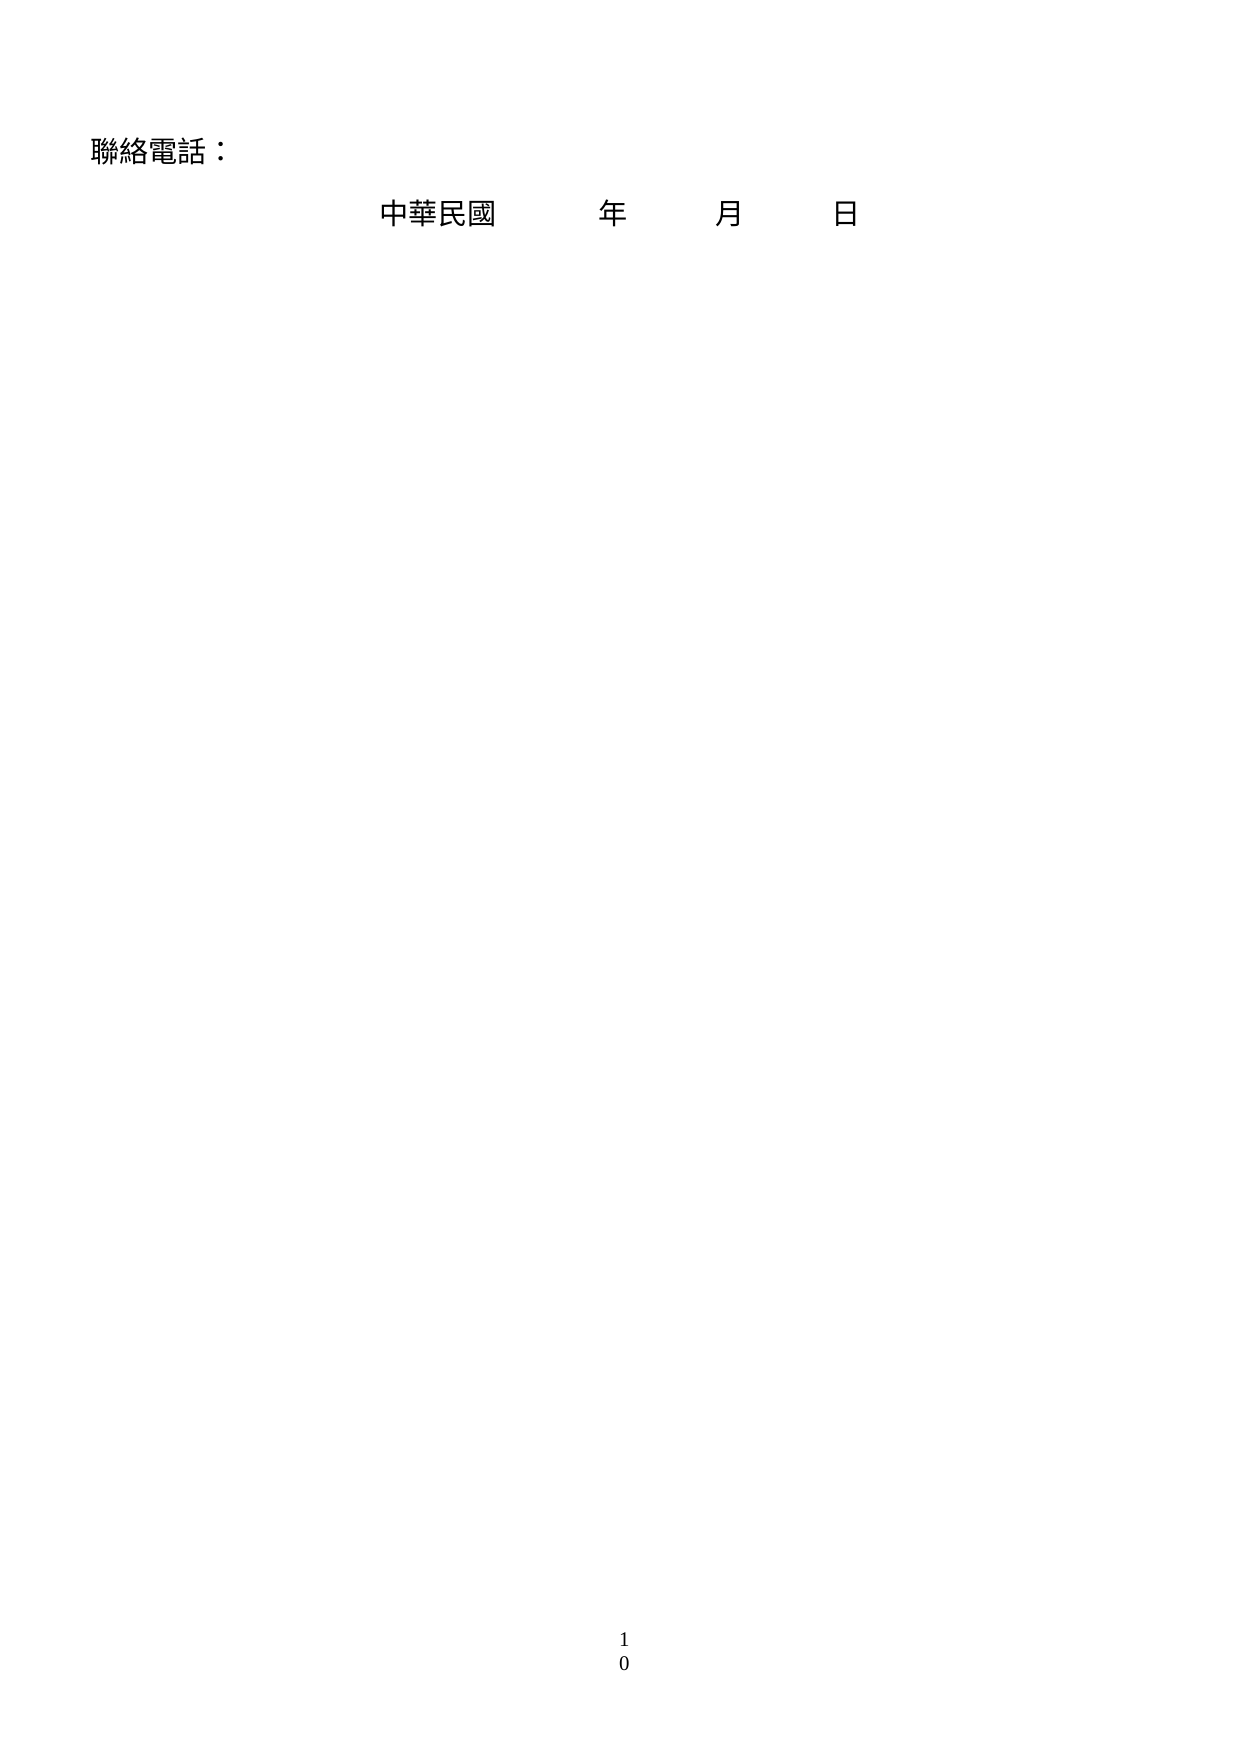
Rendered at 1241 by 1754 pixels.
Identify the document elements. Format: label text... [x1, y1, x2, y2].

text 中華民國 年 月 日 [75, 170, 1165, 233]
text 聯絡電話： [90, 108, 1165, 170]
